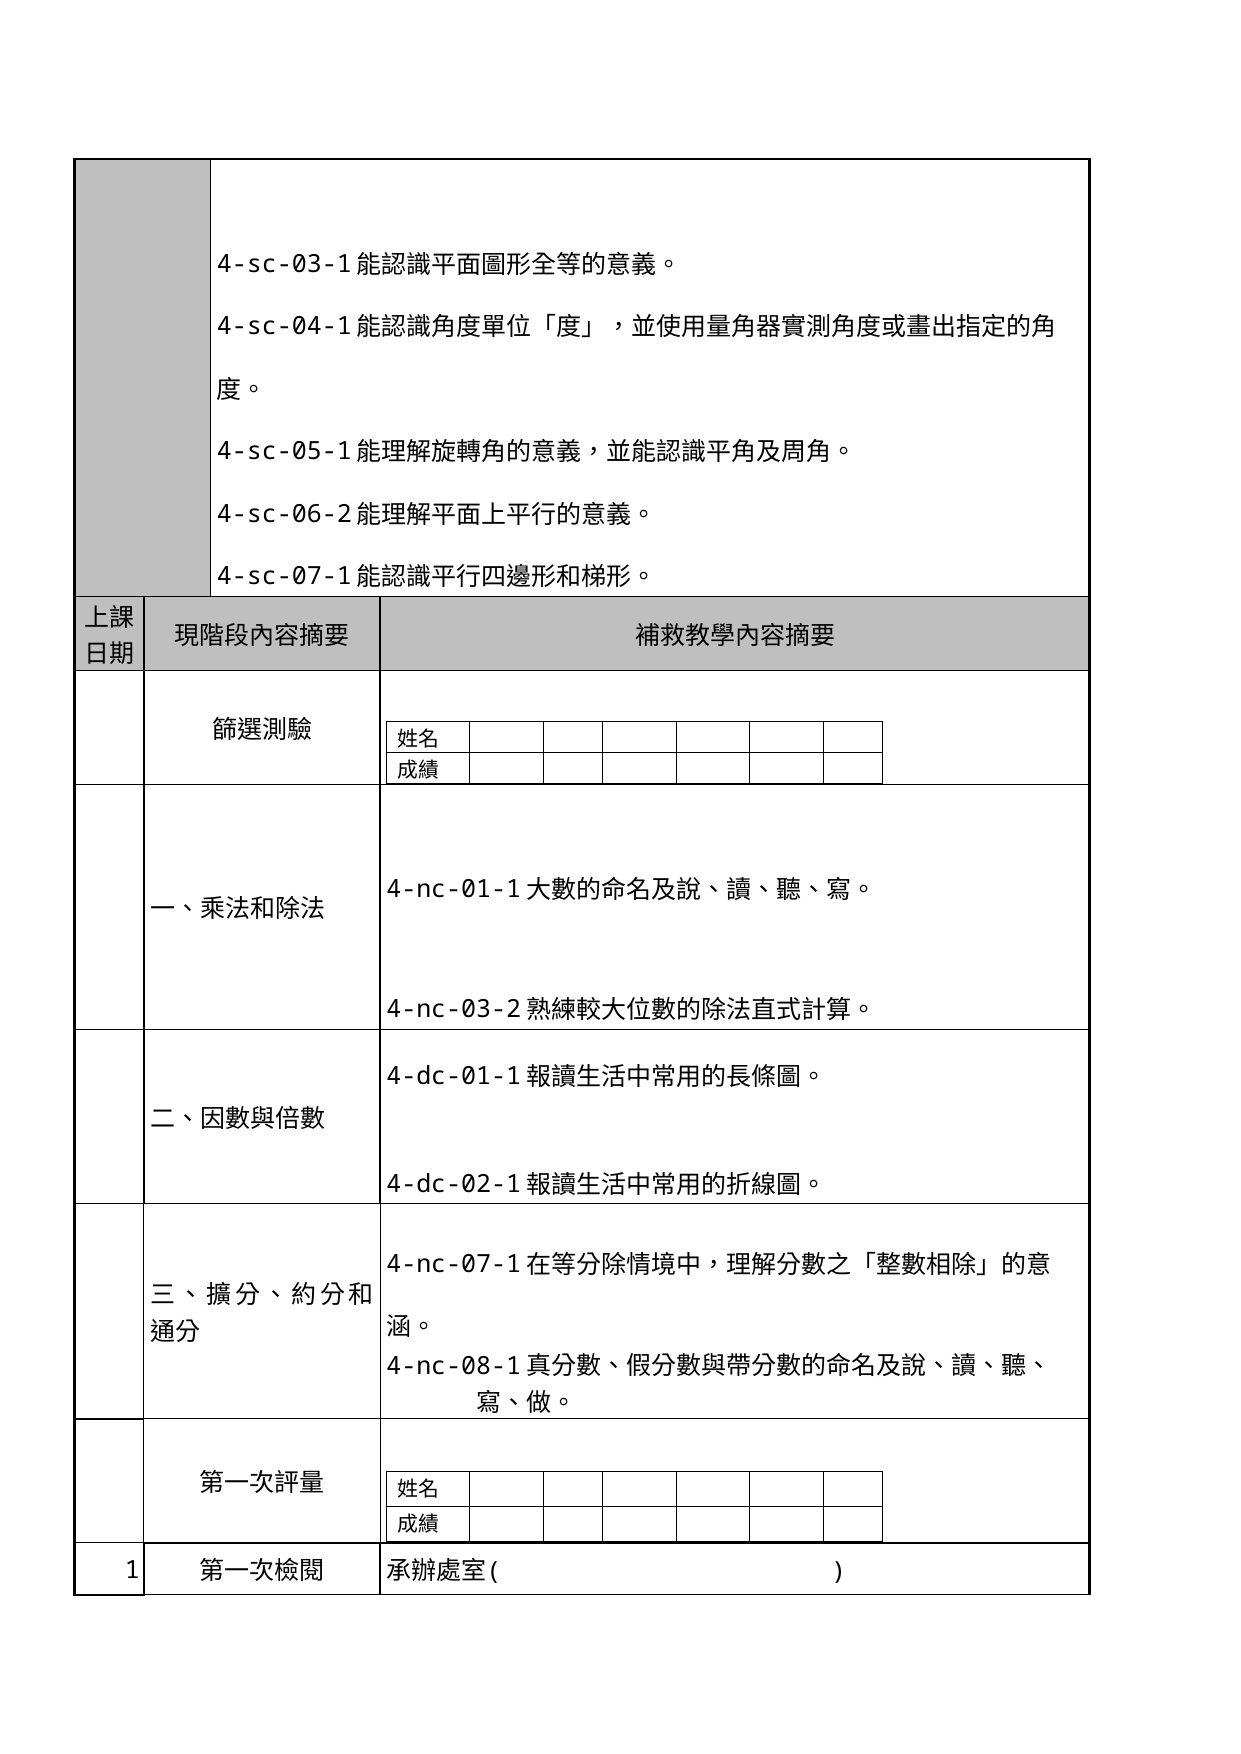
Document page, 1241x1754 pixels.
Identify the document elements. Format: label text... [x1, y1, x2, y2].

table_cell [76, 160, 210, 596]
table_cell [470, 1507, 543, 1541]
table_header [824, 1472, 882, 1506]
table_cell 成績 [387, 1507, 469, 1541]
table_cell 上課日期 [76, 597, 143, 670]
table_header 姓名 [387, 722, 469, 752]
table_cell 三、擴分、約分和通分 [144, 1204, 380, 1418]
table_cell 承辦處室( ) [381, 1544, 1088, 1594]
table_cell 4-dc-01-1報讀生活中常用的長條圖。 4-dc-02-1報讀生活中常用的折線圖。 [381, 1030, 1088, 1203]
table_header [750, 722, 823, 752]
table_header [544, 1472, 602, 1506]
table_cell [76, 785, 143, 1028]
table_cell [677, 753, 749, 783]
table_cell [76, 1420, 143, 1542]
table_header [677, 722, 749, 752]
table_cell [603, 1507, 676, 1541]
table_header [544, 722, 602, 752]
table_cell [76, 671, 143, 784]
table_cell [381, 671, 1088, 784]
table_cell 一、乘法和除法 [145, 785, 379, 1028]
table_header [677, 1472, 749, 1506]
table_cell [603, 753, 676, 783]
table_header [470, 1472, 543, 1506]
table_header 姓名 [387, 1472, 469, 1506]
table_cell 4-nc-07-1在等分除情境中，理解分數之「整數相除」的意涵。 4-nc-08-1真分數、假分數與帶分數的命名及說、讀、聽、寫、做。 [381, 1204, 1088, 1418]
table_header [824, 722, 882, 752]
table_cell 4-sc-03-1能認識平面圖形全等的意義。 4-sc-04-1能認識角度單位「度」，並使用量角器實測角度或畫出指定的角度。 4-sc-05-1能理解旋轉角的意義，並能認識平角及周角。 4-sc-06-2能理解平面上平行的意義。 4-sc-07-1能認識平行四邊形和梯形。 [211, 160, 1088, 596]
table_cell [76, 1204, 143, 1418]
table_cell [76, 1030, 143, 1203]
table_cell [470, 753, 543, 783]
table_cell [824, 1507, 882, 1541]
table_cell [824, 753, 882, 783]
table_cell 篩選測驗 [145, 671, 379, 784]
table_cell [76, 1543, 143, 1594]
table_cell [544, 1507, 602, 1541]
table_cell [750, 1507, 823, 1541]
table_cell 4-nc-01-1大數的命名及說、讀、聽、寫。 4-nc-03-2熟練較大位數的除法直式計算。 [381, 785, 1088, 1028]
table_cell 補救教學內容摘要 [381, 597, 1088, 670]
table_cell [381, 1419, 1088, 1542]
table_header [603, 722, 676, 752]
table_cell [544, 753, 602, 783]
table_header [603, 1472, 676, 1506]
table_cell [750, 753, 823, 783]
table_header [750, 1472, 823, 1506]
table_cell 二、因數與倍數 [145, 1030, 379, 1203]
table_cell 第一次評量 [144, 1419, 380, 1542]
table_cell [677, 1507, 749, 1541]
table_header [470, 722, 543, 752]
table_cell 第一次檢閱 [145, 1544, 379, 1594]
table_cell 成績 [387, 753, 469, 783]
table_cell 現階段內容摘要 [145, 597, 379, 670]
